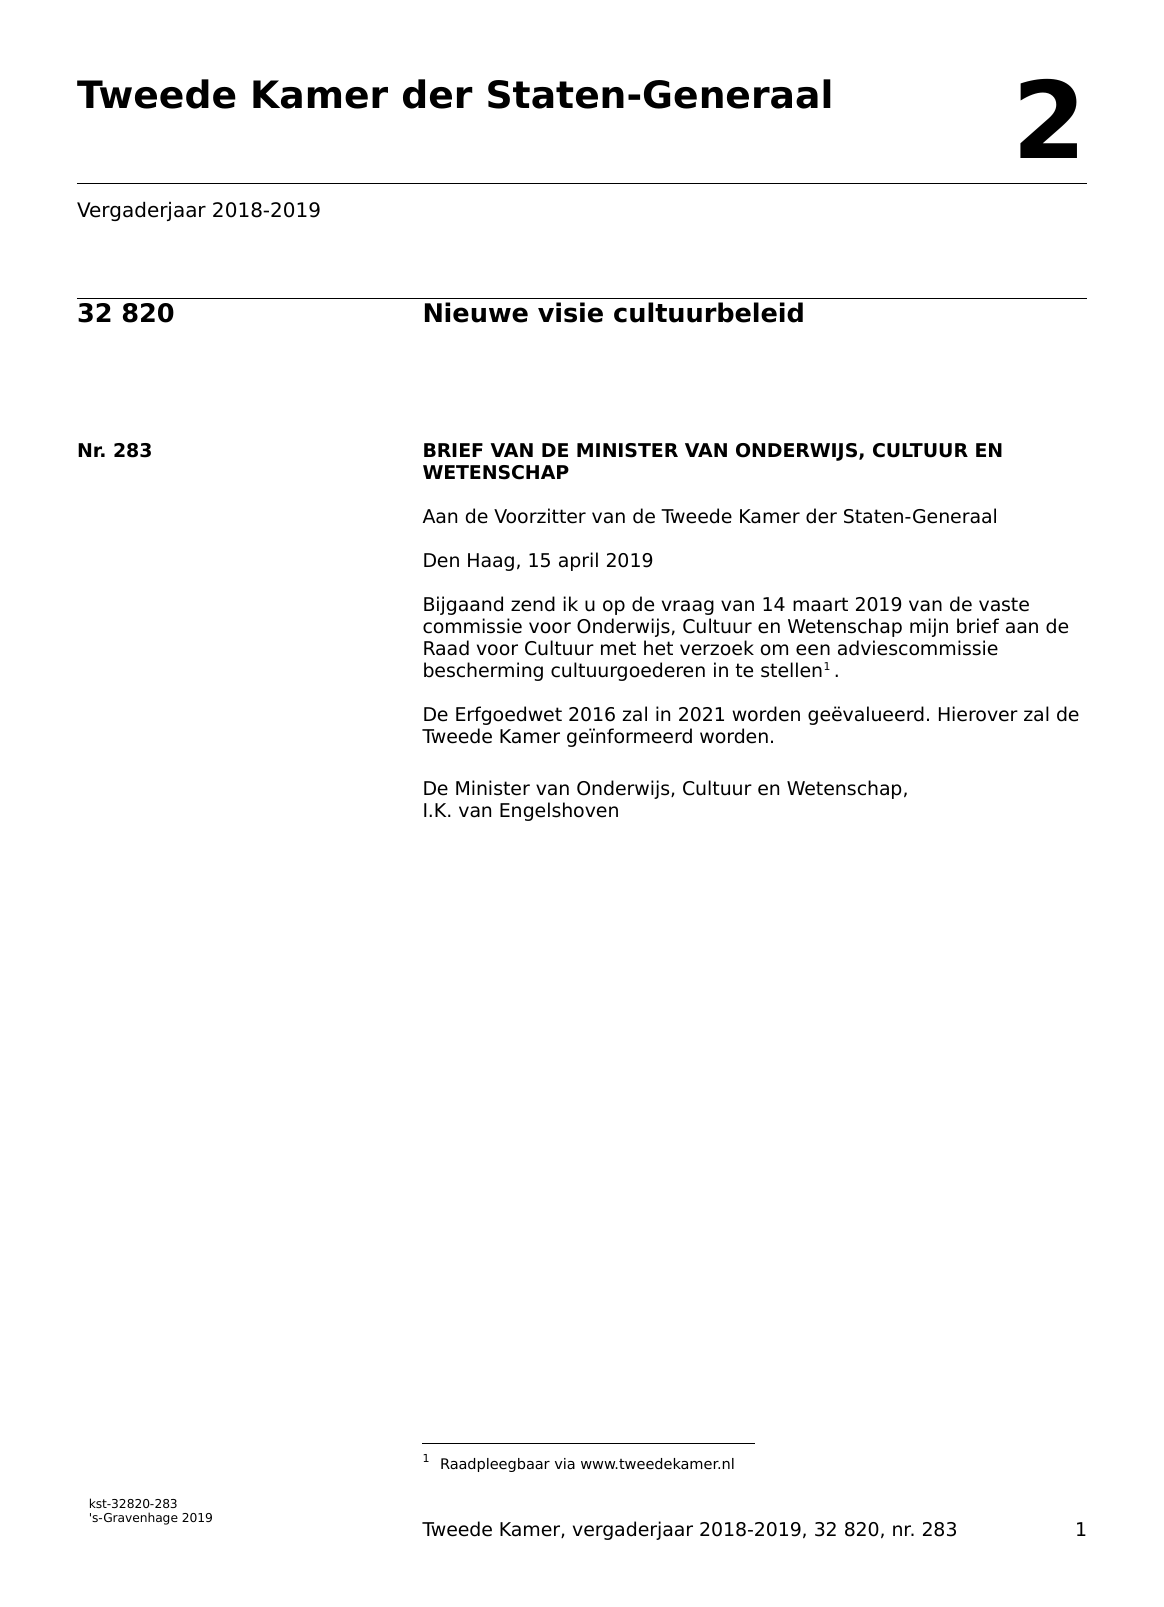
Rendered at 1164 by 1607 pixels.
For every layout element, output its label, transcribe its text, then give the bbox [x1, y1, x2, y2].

text kst-32820-283 [88, 1497, 323, 1511]
table_cell Vergaderjaar 2018-2019 [77, 184, 1087, 298]
subtitle 32 820 Nieuwe visie cultuurbeleid [77, 299, 1087, 329]
text 's-Gravenhage 2019 [88, 1511, 323, 1525]
text De Erfgoedwet 2016 zal in 2021 worden geëvalueerd. Hierover zal de Tweede Kamer geïnformeerd worden. [422, 704, 1087, 748]
text Aan de Voorzitter van de Tweede Kamer der Staten-Generaal [422, 506, 1087, 528]
text De Minister van Onderwijs, Cultuur en Wetenschap, I.K. van Engelshoven [422, 778, 1087, 822]
table_header 2 [886, 59, 1087, 183]
subtitle Nr. 283 BRIEF VAN DE MINISTER VAN ONDERWIJS, CULTUUR EN WETENSCHAP [77, 440, 1087, 484]
text Raadpleegbaar via www.tweedekamer.nl [422, 1452, 1087, 1474]
text Den Haag, 15 april 2019 [422, 550, 1087, 572]
table_header Tweede Kamer der Staten-Generaal [77, 59, 886, 183]
text Bijgaand zend ik u op de vraag van 14 maart 2019 van de vaste commissie voor Onderwijs, Cultuur en Wetenschap mijn brief aan de Raad voor Cultuur met het verzoek om een adviescommissie bescherming cultuurgoederen in te stellen. [422, 594, 1087, 682]
